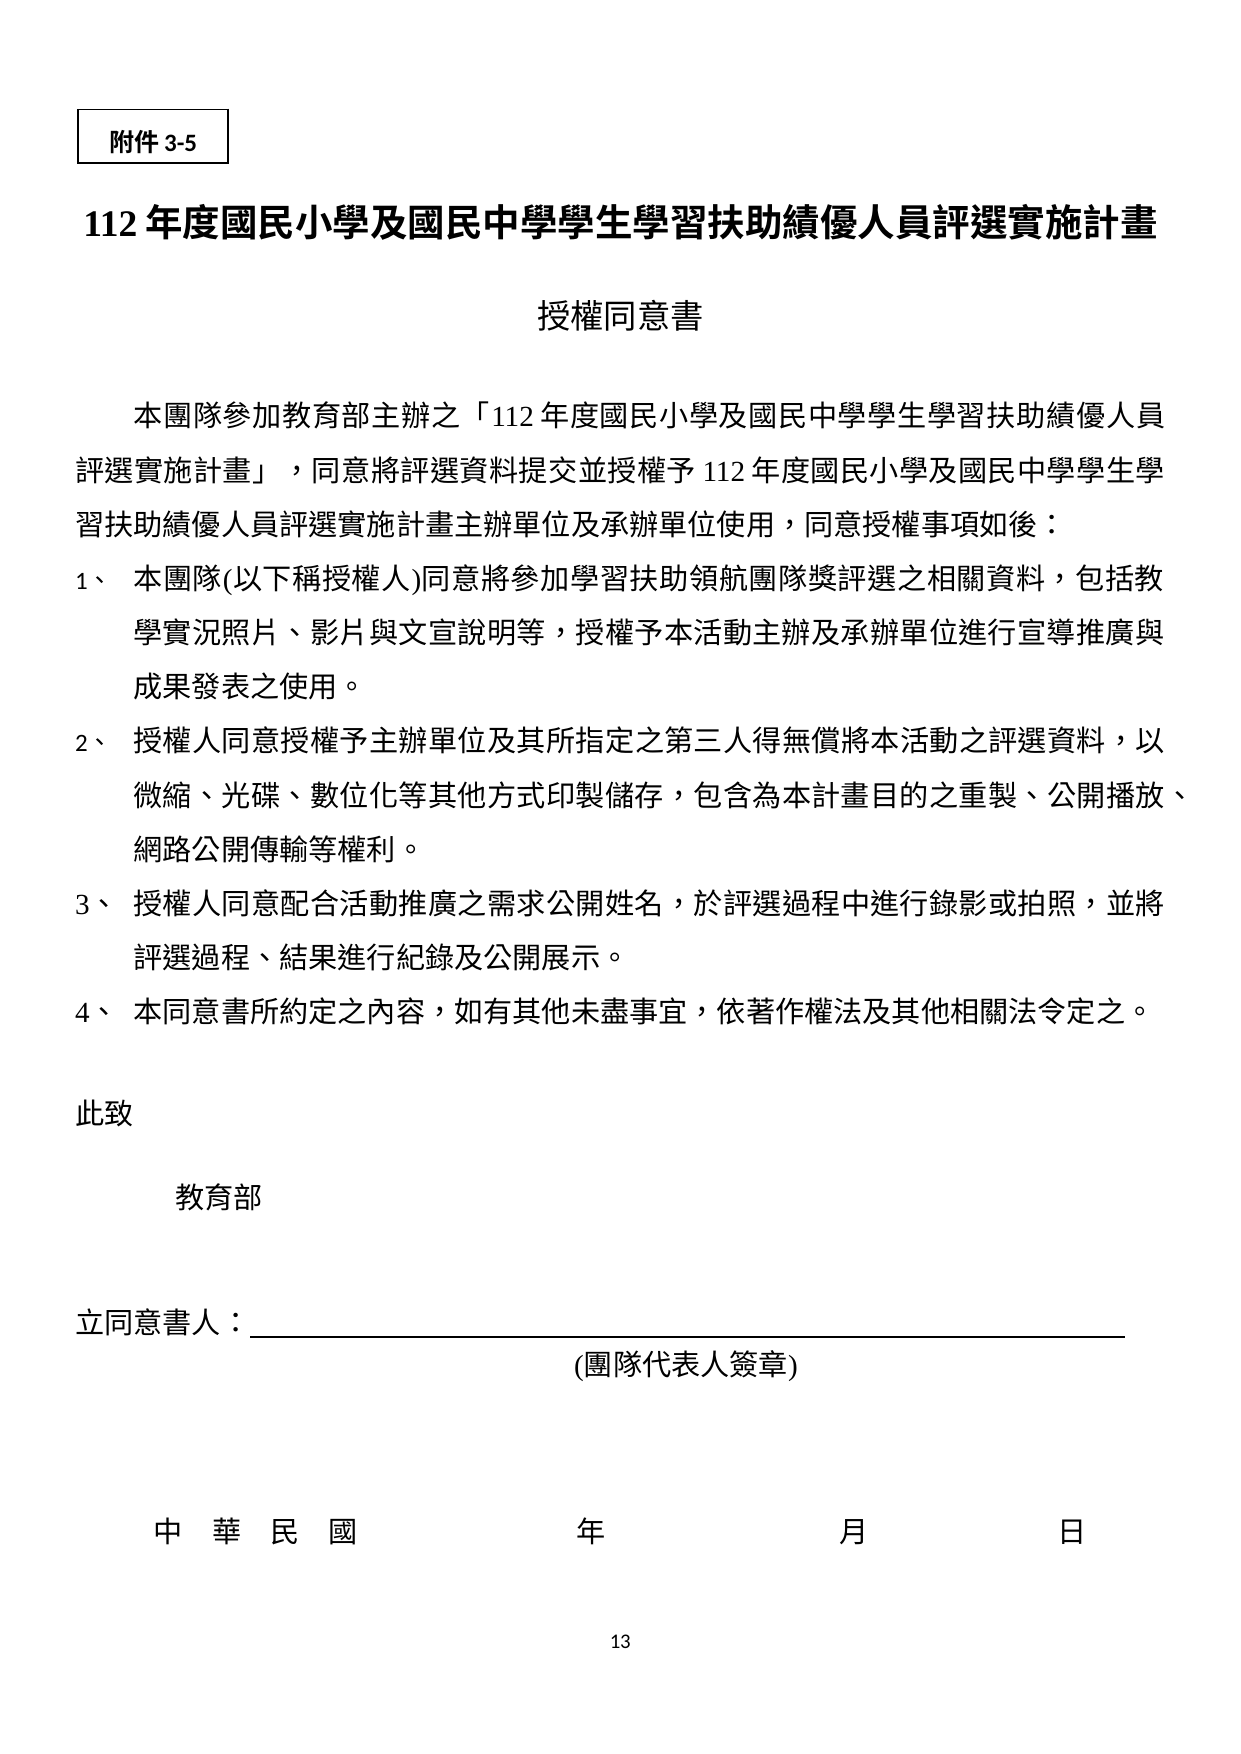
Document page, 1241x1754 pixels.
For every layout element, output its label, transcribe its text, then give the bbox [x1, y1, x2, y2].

text 授權同意書 [75, 292, 1165, 338]
text 附件3-5 [93, 118, 212, 154]
list 授權人同意配合活動推廣之需求公開姓名，於評選過程中進行錄影或拍照，並將評選過程、結果進行紀錄及公開展示。 [75, 871, 1165, 979]
text 112年度國民小學及國民中學學生學習扶助績優人員評選實施計畫 [75, 200, 1165, 246]
list 授權人同意授權予主辦單位及其所指定之第三人得無償將本活動之評選資料，以微縮、光碟、數位化等其他方式印製儲存，包含為本計畫目的之重製、公開播放、網路公開傳輸等權利。 [75, 708, 1165, 871]
list 本同意書所約定之內容，如有其他未盡事宜，依著作權法及其他相關法令定之。 [75, 979, 1165, 1033]
list 本團隊(以下稱授權人)同意將參加學習扶助領航團隊獎評選之相關資料，包括教學實況照片、影片與文宣說明等，授權予本活動主辦及承辦單位進行宣導推廣與成果發表之使用。 [75, 546, 1165, 708]
text 教育部 [75, 1175, 1165, 1217]
text 立同意書人： (團隊代表人簽章) [75, 1300, 1165, 1383]
text 此致 [75, 1088, 1165, 1133]
text 本團隊參加教育部主辦之「112年度國民小學及國民中學學生學習扶助績優人員評選實施計畫」，同意將評選資料提交並授權予112年度國民小學及國民中學學生學習扶助績優人員評選實施計畫主辦單位及承辦單位使用，同意授權事項如後： [75, 383, 1165, 546]
text 中 華 民 國 年 月 日 [75, 1508, 1165, 1551]
